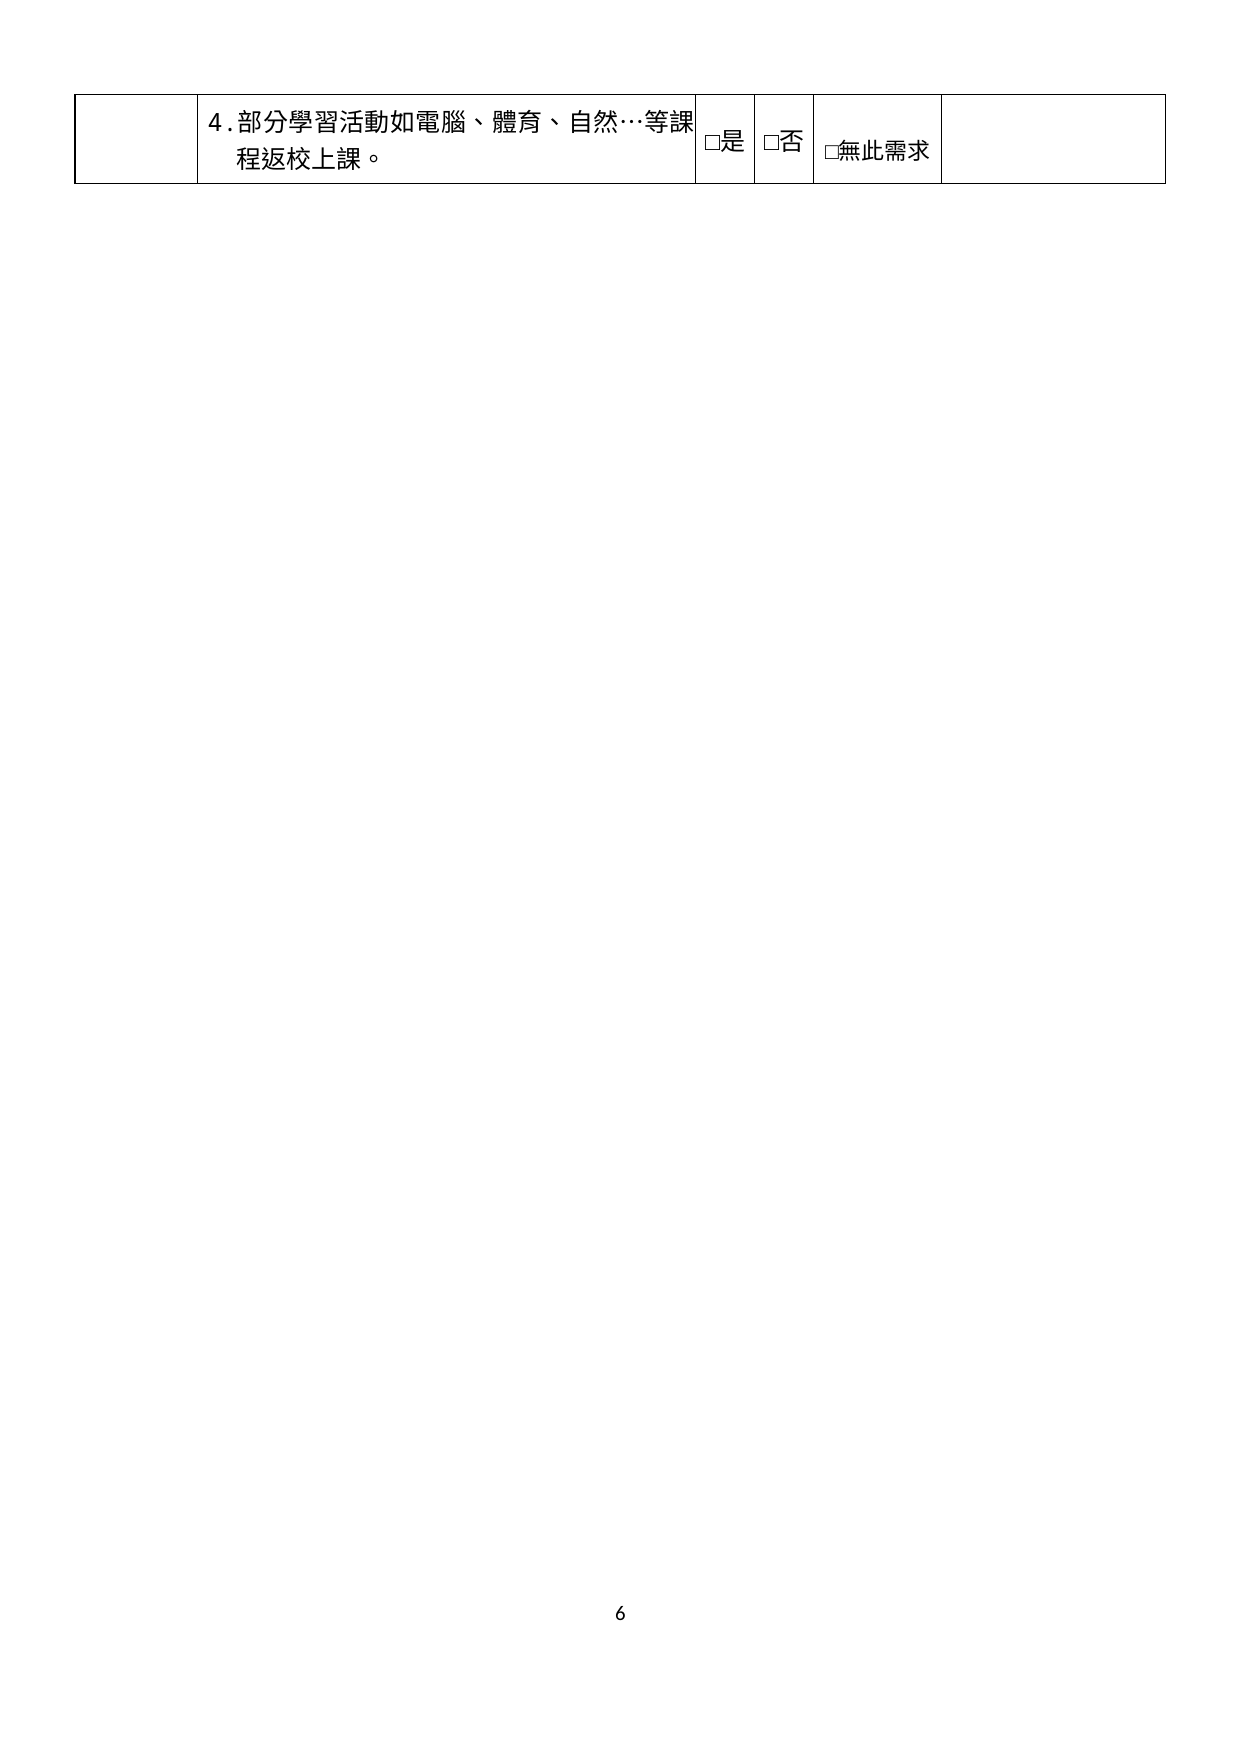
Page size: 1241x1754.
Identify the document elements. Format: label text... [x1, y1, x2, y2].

table_cell □無此需求 [814, 95, 941, 183]
table_cell [76, 95, 197, 183]
table_cell 4.部分學習活動如電腦、體育、自然…等課程返校上課。 [198, 95, 695, 183]
table_cell □否 [755, 95, 813, 183]
table_cell [942, 95, 1165, 183]
table_cell □是 [696, 95, 754, 183]
